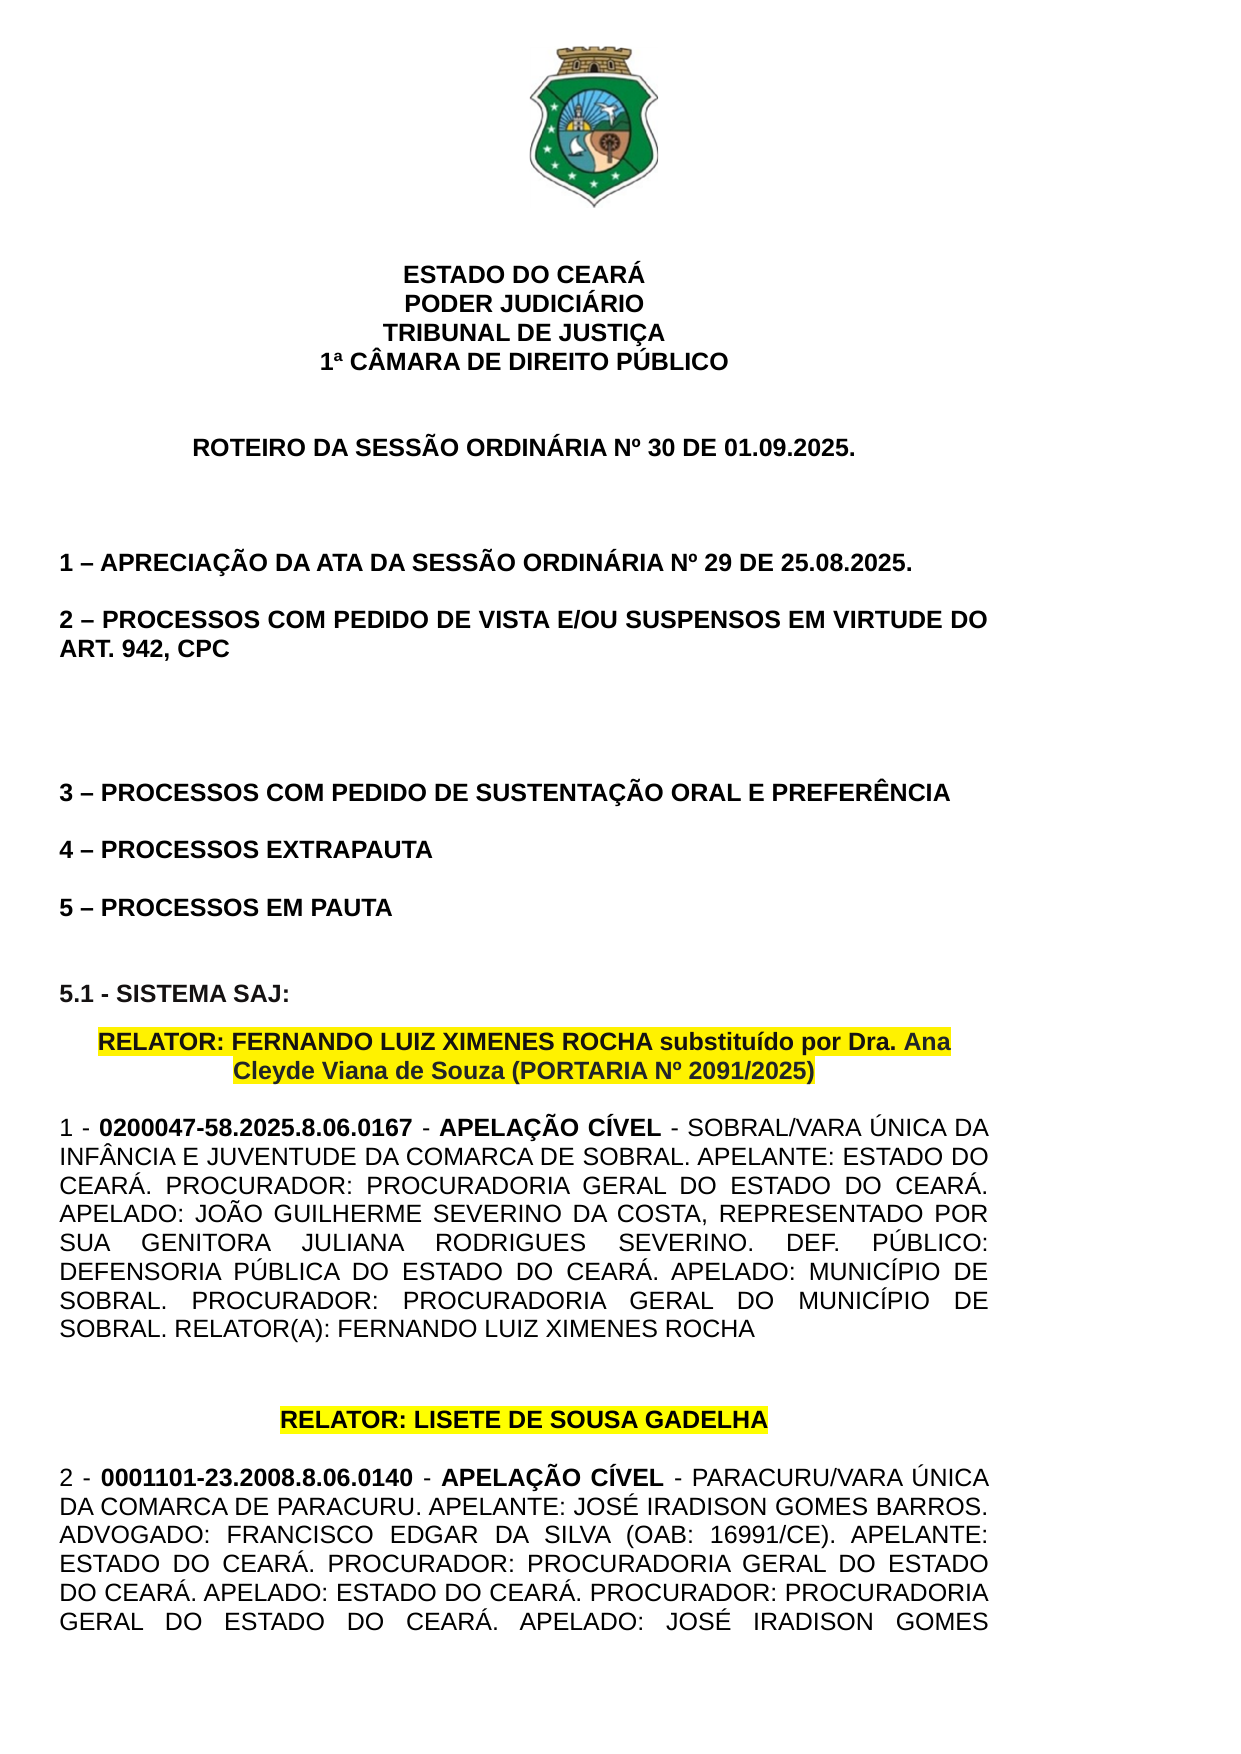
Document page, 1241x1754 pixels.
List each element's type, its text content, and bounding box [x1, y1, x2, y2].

picture [529, 46, 659, 208]
text 5.1 - SISTEMA SAJ: [59, 979, 989, 1008]
text RELATOR: LISETE DE SOUSA GADELHA [59, 1406, 989, 1434]
text 2 - 0001101-23.2008.8.06.0140 - APELAÇÃO CÍVEL - PARACURU/VARA ÚNICA DA COMARCA DE PARACURU. APELANTE: JOSÉ IRADISON GOMES BARROS. ADVOGADO: FRANCISCO EDGAR DA SILVA (OAB: 16991/CE). APELANTE: ESTADO DO CEARÁ. PROCURADOR: PROCURADORIA GERAL DO ESTADO DO CEARÁ. APELADO: ESTADO DO CEARÁ. PROCURADOR: PROCURADORIA GERAL DO ESTADO DO CEARÁ. APELADO: JOSÉ IRADISON GOMES [59, 1463, 989, 1636]
text 3 – PROCESSOS COM PEDIDO DE SUSTENTAÇÃO ORAL E PREFERÊNCIA [59, 778, 989, 807]
text 2 – PROCESSOS COM PEDIDO DE VISTA E/OU SUSPENSOS EM VIRTUDE DO ART. 942, CPC [59, 605, 989, 663]
text 5 – PROCESSOS EM PAUTA [59, 893, 989, 922]
text ROTEIRO DA SESSÃO ORDINÁRIA Nº 30 DE 01.09.2025. [59, 433, 989, 462]
text TRIBUNAL DE JUSTIÇA [59, 318, 989, 347]
text 4 – PROCESSOS EXTRAPAUTA [59, 835, 989, 864]
text ESTADO DO CEARÁ [59, 260, 989, 289]
text 1 – APRECIAÇÃO DA ATA DA SESSÃO ORDINÁRIA Nº 29 DE 25.08.2025. [59, 548, 989, 577]
text 1 - 0200047-58.2025.8.06.0167 - APELAÇÃO CÍVEL - SOBRAL/VARA ÚNICA DA INFÂNCIA E JUVENTUDE DA COMARCA DE SOBRAL. APELANTE: ESTADO DO CEARÁ. PROCURADOR: PROCURADORIA GERAL DO ESTADO DO CEARÁ. APELADO: JOÃO GUILHERME SEVERINO DA COSTA, REPRESENTADO POR SUA GENITORA JULIANA RODRIGUES SEVERINO. DEF. PÚBLICO: DEFENSORIA PÚBLICA DO ESTADO DO CEARÁ. APELADO: MUNICÍPIO DE SOBRAL. PROCURADOR: PROCURADORIA GERAL DO MUNICÍPIO DE SOBRAL. RELATOR(A): FERNANDO LUIZ XIMENES ROCHA [59, 1113, 989, 1343]
text RELATOR: FERNANDO LUIZ XIMENES ROCHA substituído por Dra. Ana Cleyde Viana de Souza (PORTARIA Nº 2091/2025) [59, 1027, 989, 1084]
text PODER JUDICIÁRIO [59, 289, 989, 318]
text 1ª CÂMARA DE DIREITO PÚBLICO [59, 347, 989, 375]
